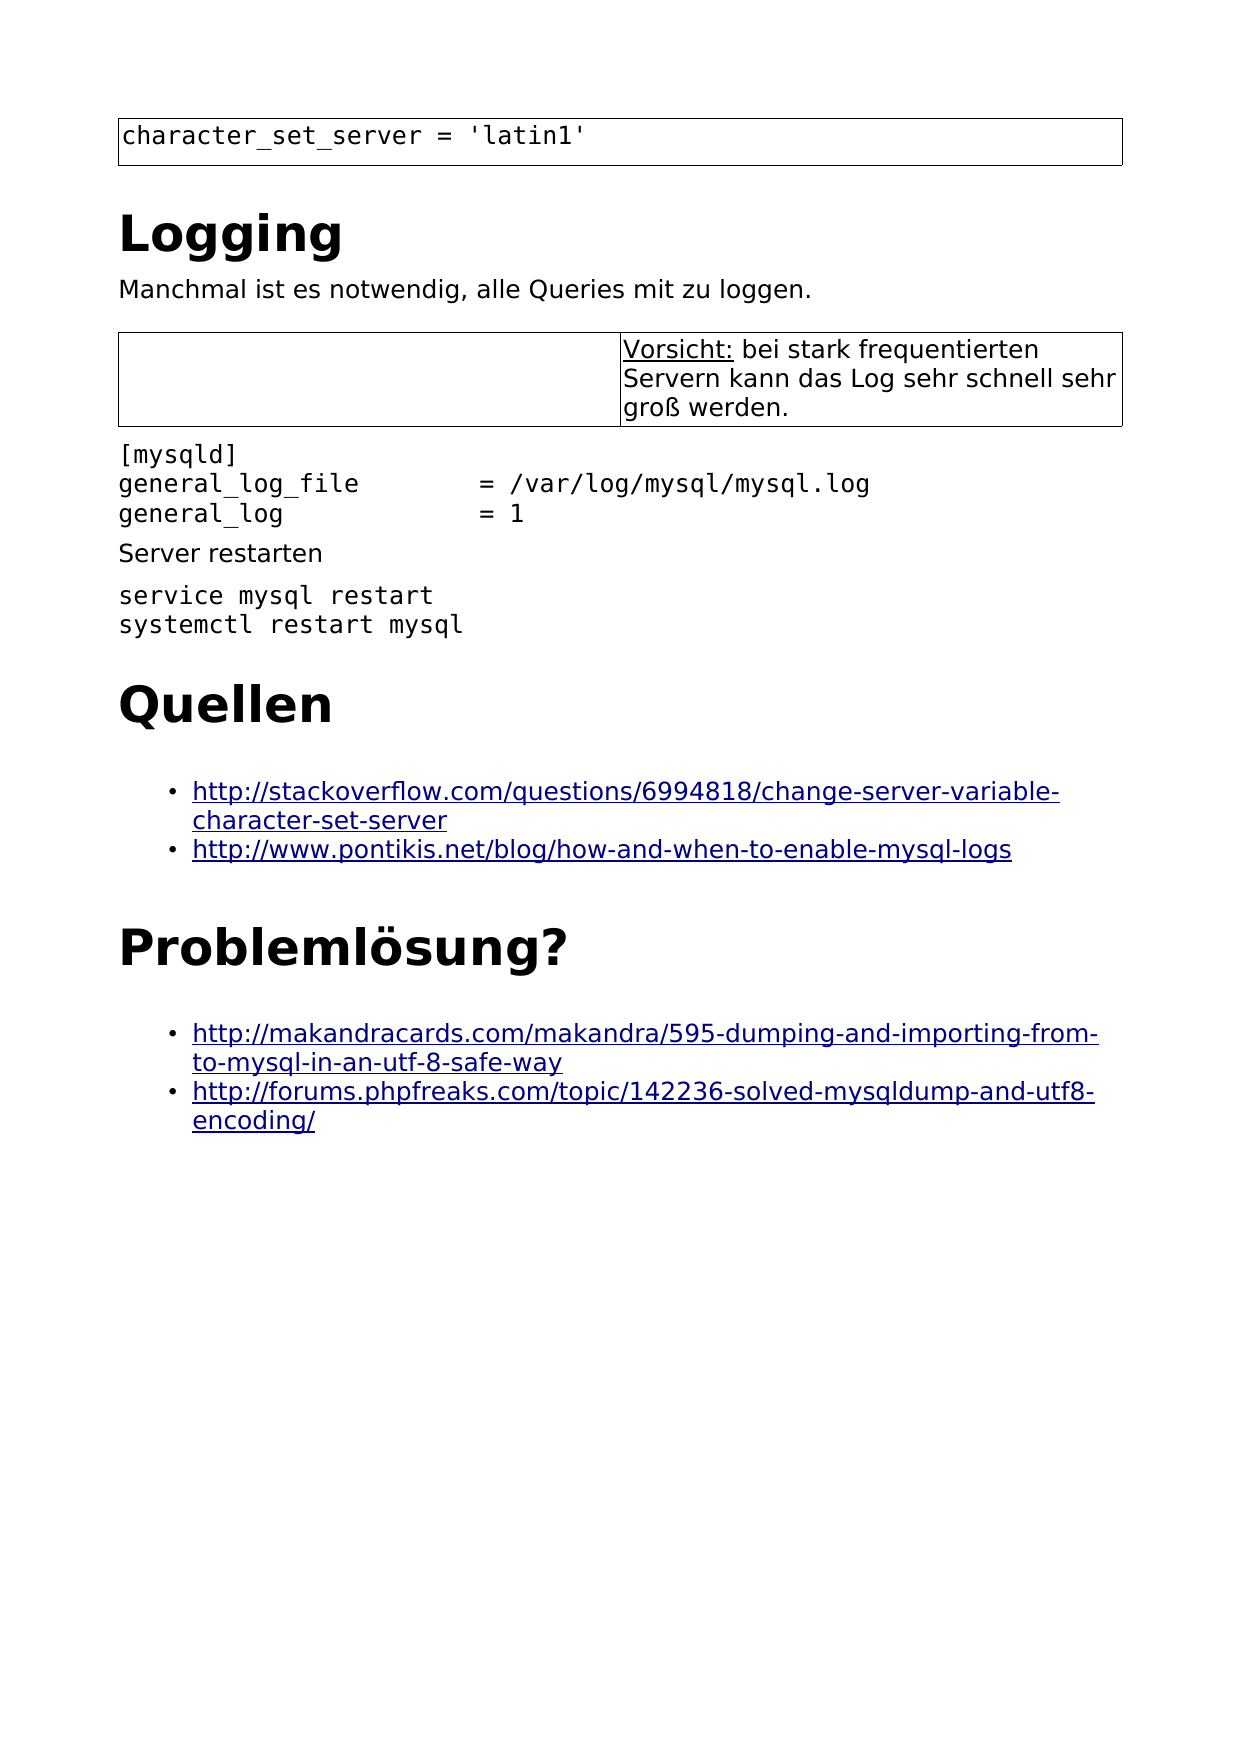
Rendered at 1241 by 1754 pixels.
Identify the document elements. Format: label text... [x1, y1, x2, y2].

table_header [119, 333, 620, 426]
list http://stackoverflow.com/questions/6994818/change-server-variable-character-set-server [177, 777, 1122, 835]
text service mysql restart systemctl restart mysql [118, 581, 1122, 640]
list http://forums.phpfreaks.com/topic/142236-solved-mysqldump-and-utf8-encoding/ [177, 1077, 1122, 1136]
text [mysqld] general_log_file = /var/log/mysql/mysql.log general_log = 1 [118, 440, 1122, 528]
table_header character_set_server = 'latin1' [119, 119, 1122, 165]
text Server restarten [118, 540, 1122, 569]
subtitle Problemlösung? [118, 919, 1122, 977]
text Manchmal ist es notwendig, alle Queries mit zu loggen. [118, 276, 1122, 305]
subtitle Quellen [118, 676, 1122, 735]
list http://www.pontikis.net/blog/how-and-when-to-enable-mysql-logs [177, 835, 1122, 864]
list http://makandracards.com/makandra/595-dumping-and-importing-from-to-mysql-in-an-utf-8-safe-way [177, 1019, 1122, 1077]
table_header Vorsicht: bei stark frequentierten Servern kann das Log sehr schnell sehr groß werden. [621, 333, 1122, 426]
subtitle Logging [118, 205, 1122, 263]
